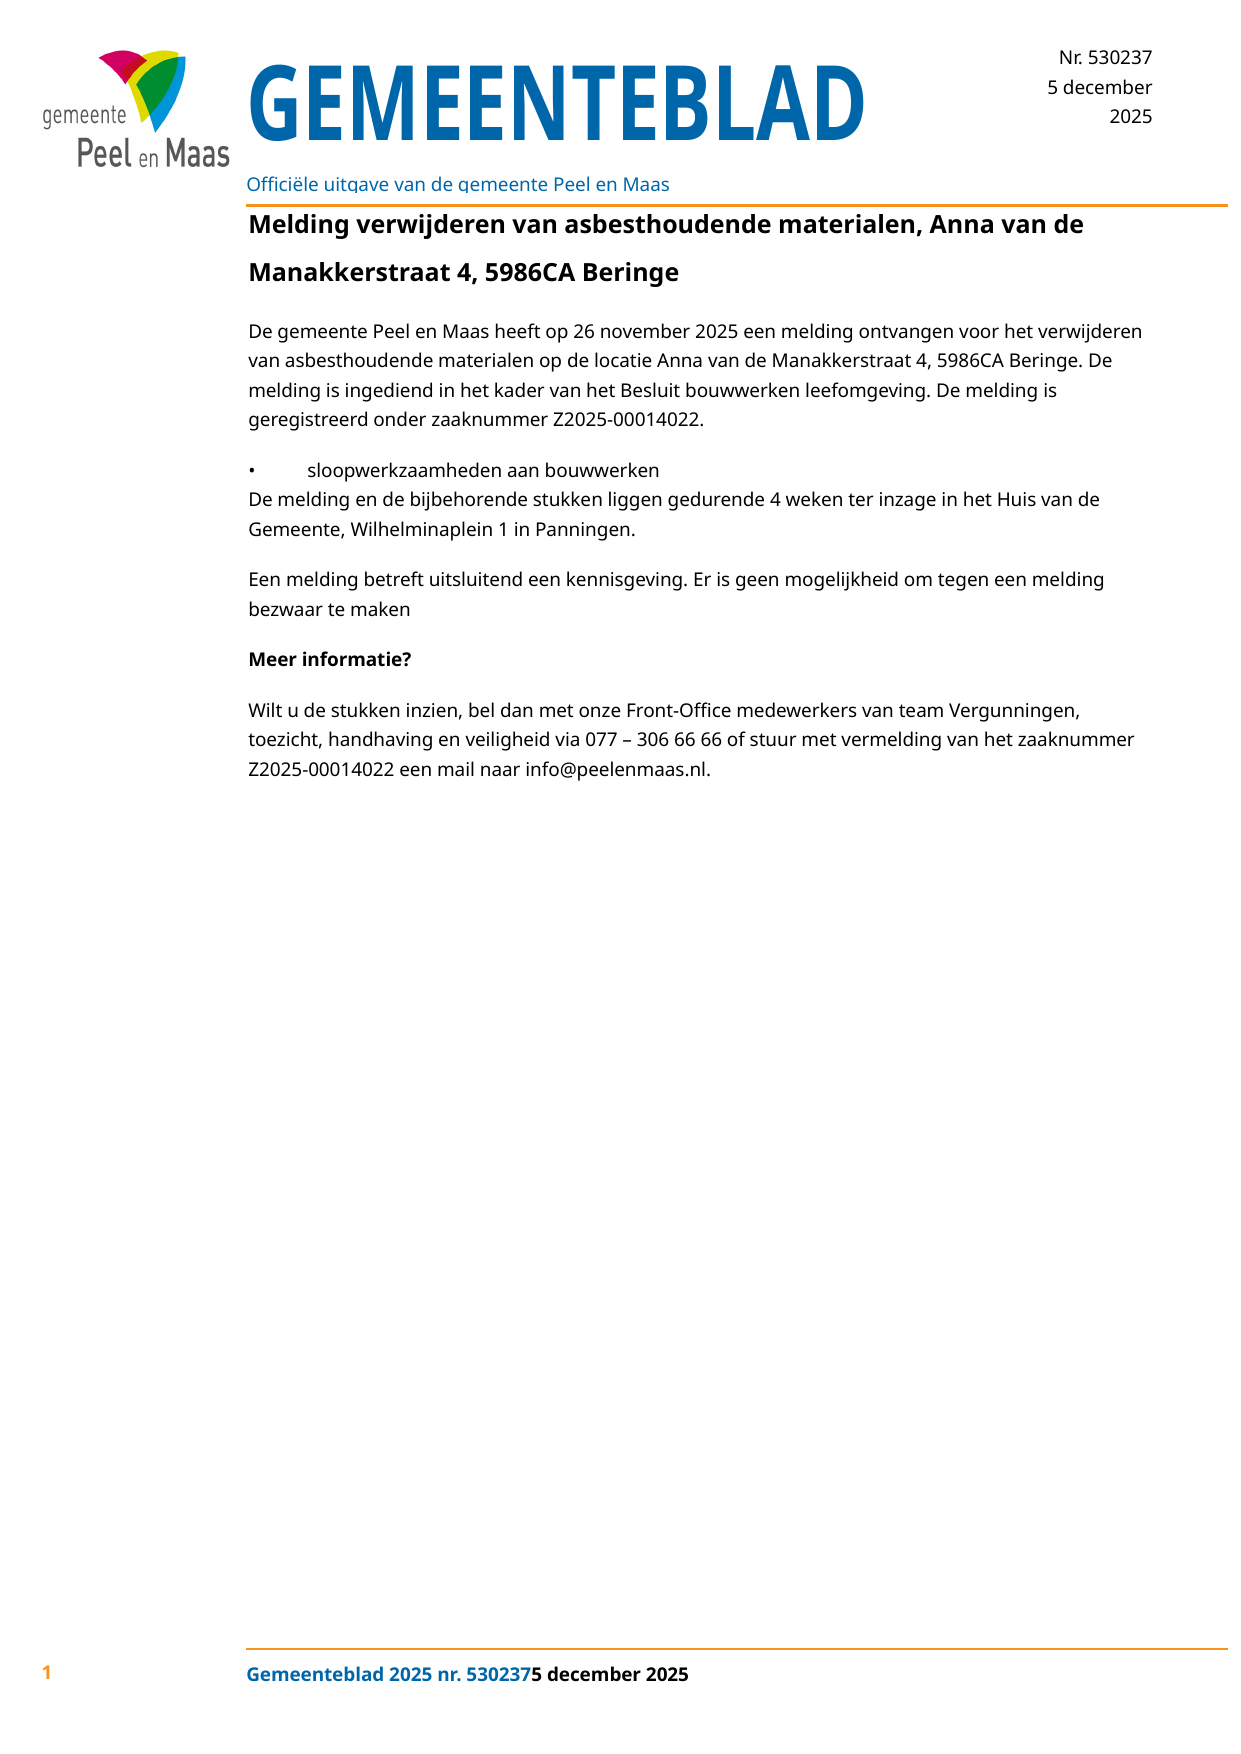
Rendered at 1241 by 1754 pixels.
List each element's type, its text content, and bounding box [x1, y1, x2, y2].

picture [41, 47, 231, 172]
text De gemeente Peel en Maas heeft op 26 november 2025 een melding ontvangen voor het verwijderen van asbesthoudende materialen op de locatie Anna van de Manakkerstraat 4, 5986CA Beringe. De melding is ingediend in het kader van het Besluit bouwwerken leefomgeving. De melding is geregistreerd onder zaaknummer Z2025-00014022. [248, 318, 1152, 432]
text Melding verwijderen van asbesthoudende materialen, Anna van de Manakkerstraat 4, 5986CA Beringe [248, 207, 1152, 288]
text Wilt u de stukken inzien, bel dan met onze Front-Office medewerkers van team Vergunningen, toezicht, handhaving en veiligheid via 077 – 306 66 66 of stuur met vermelding van het zaaknummer Z2025-00014022 een mail naar info@peelenmaas.nl. [248, 697, 1152, 782]
text Meer informatie? [248, 647, 1152, 672]
list sloopwerkzaamheden aan bouwwerken [248, 457, 1152, 483]
text De melding en de bijbehorende stukken liggen gedurende 4 weken ter inzage in het Huis van de Gemeente, Wilhelminaplein 1 in Panningen. [248, 487, 1152, 542]
text Een melding betreft uitsluitend een kennisgeving. Er is geen mogelijkheid om tegen een melding bezwaar te maken [248, 567, 1152, 622]
